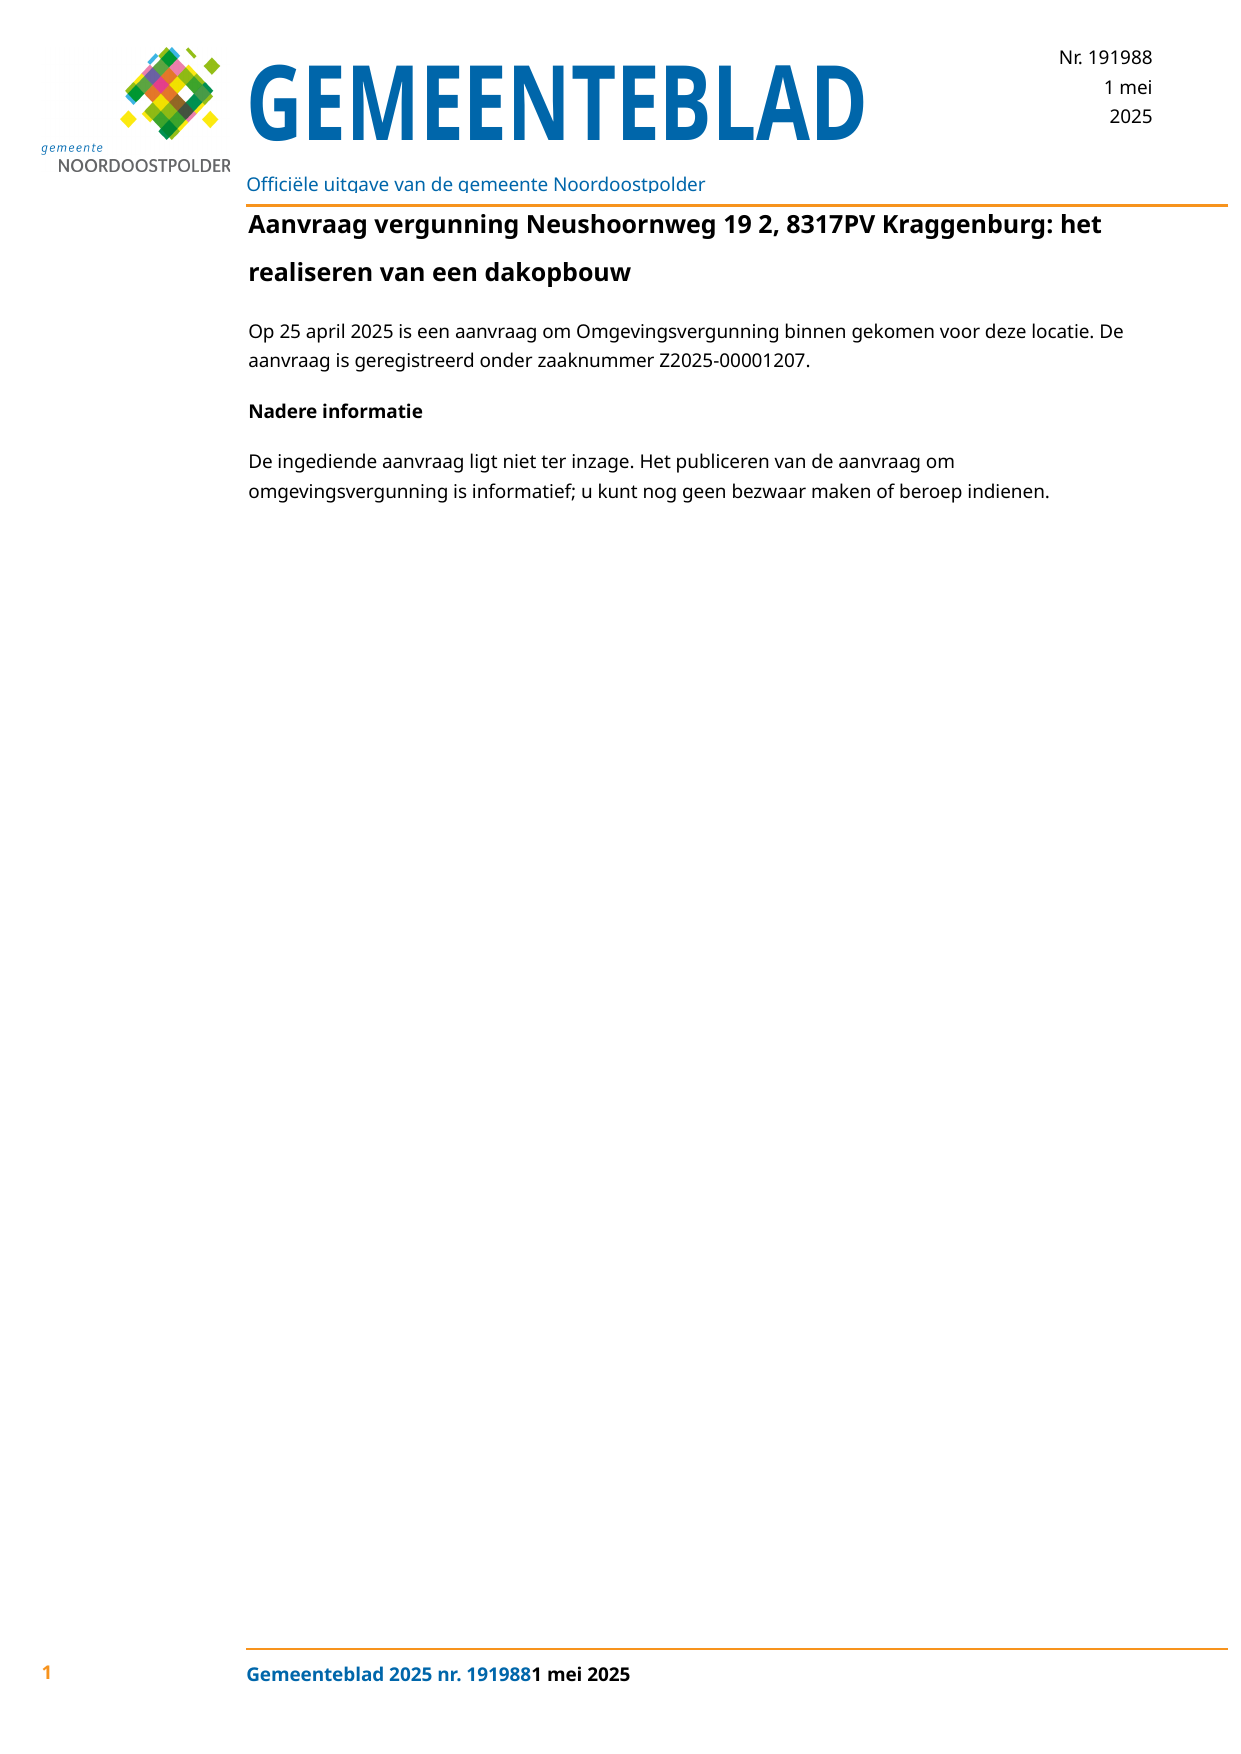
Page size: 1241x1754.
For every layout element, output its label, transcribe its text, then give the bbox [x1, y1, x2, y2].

text Aanvraag vergunning Neushoornweg 19 2, 8317PV Kraggenburg: het realiseren van een dakopbouw [248, 207, 1152, 288]
text Op 25 april 2025 is een aanvraag om Omgevingsvergunning binnen gekomen voor deze locatie. De aanvraag is geregistreerd onder zaaknummer Z2025-00001207. [248, 318, 1152, 373]
text Nadere informatie [248, 398, 1152, 424]
picture [41, 47, 231, 172]
text De ingediende aanvraag ligt niet ter inzage. Het publiceren van de aanvraag om omgevingsvergunning is informatief; u kunt nog geen bezwaar maken of beroep indienen. [248, 448, 1152, 504]
